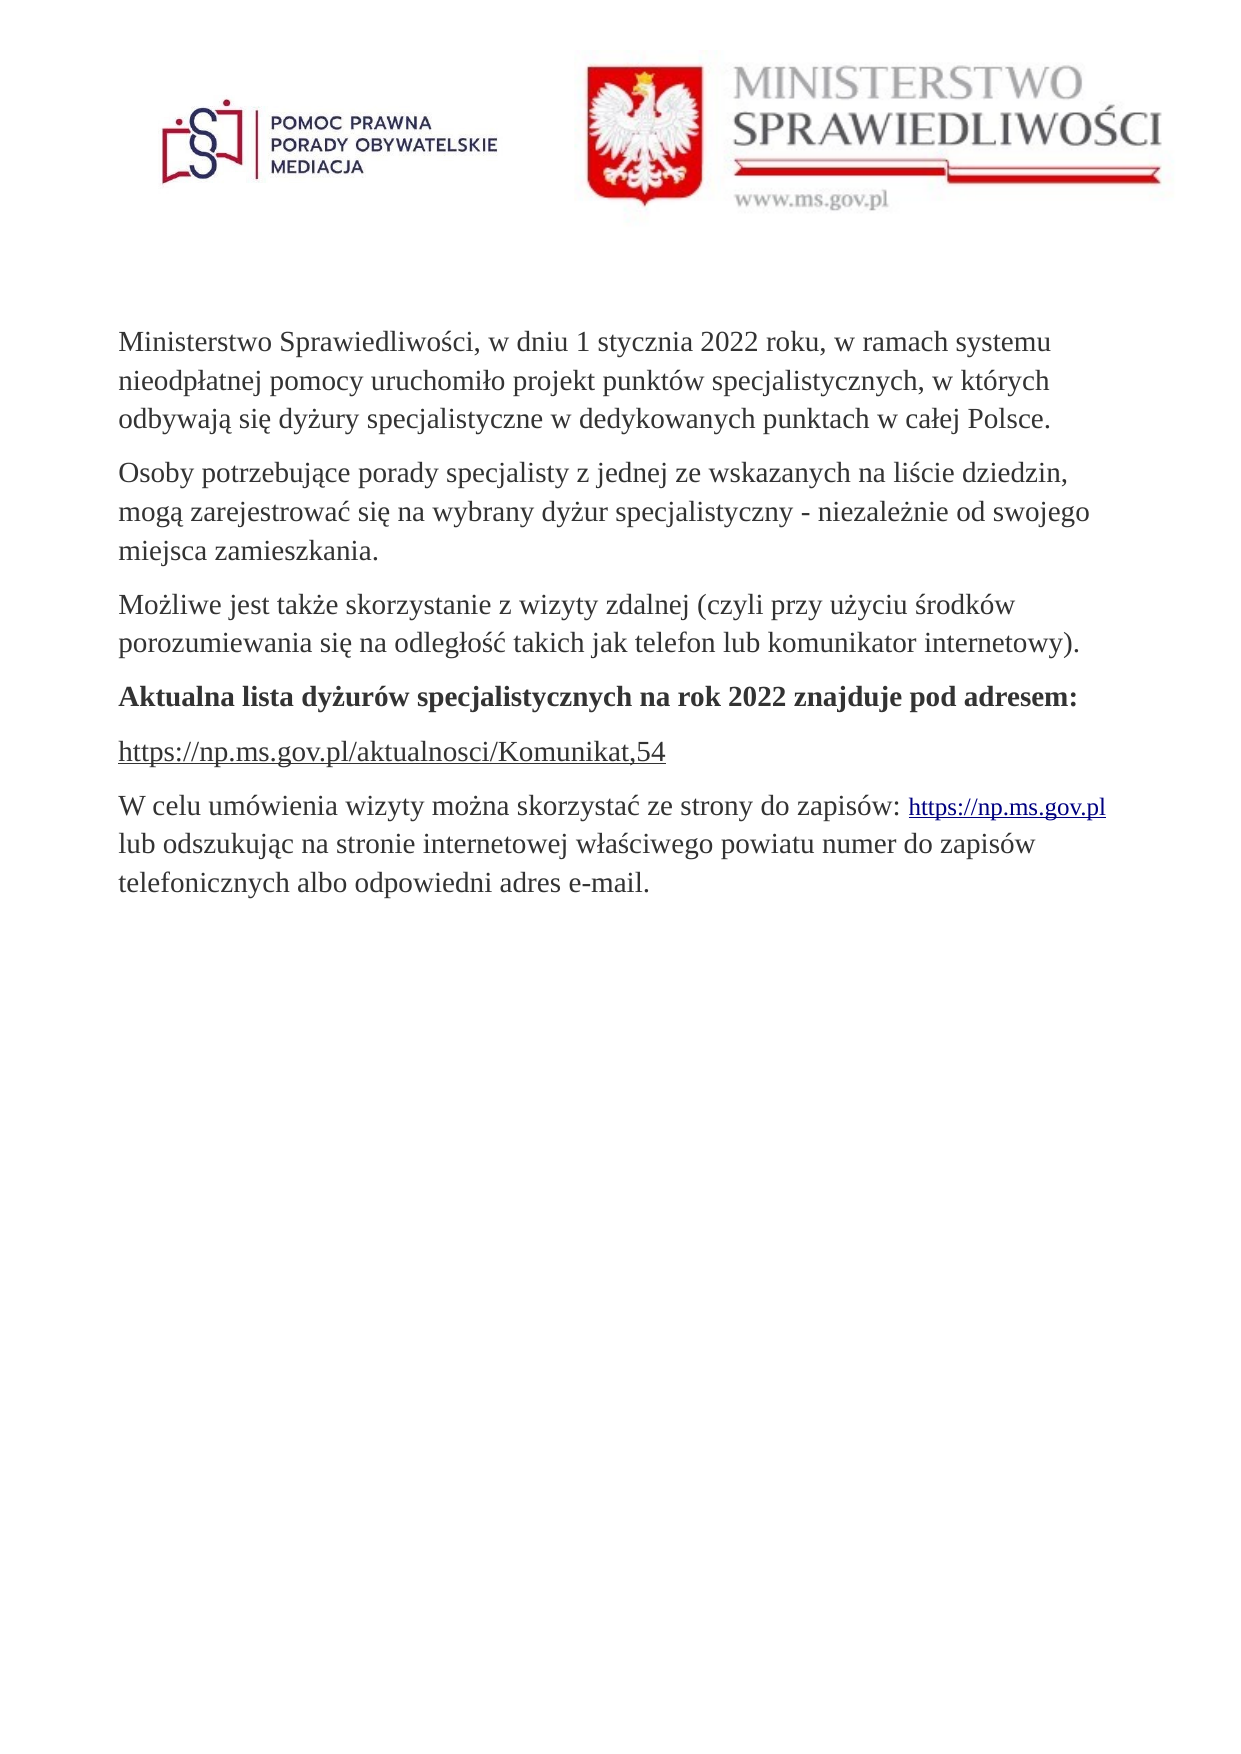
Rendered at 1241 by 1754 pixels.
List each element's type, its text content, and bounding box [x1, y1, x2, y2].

text https://np.ms.gov.pl/aktualnosci/Komunikat,54 [118, 734, 1122, 767]
text W celu umówienia wizyty można skorzystać ze strony do zapisów: https://np.ms.gov.pl lub odszukując na stronie internetowej właściwego powiatu numer do zapisów telefonicznych albo odpowiedni adres e-mail. [118, 788, 1122, 898]
text Ministerstwo Sprawiedliwości, w dniu 1 stycznia 2022 roku, w ramach systemu nieodpłatnej pomocy uruchomiło projekt punktów specjalistycznych, w których odbywają się dyżury specjalistyczne w dedykowanych punktach w całej Polsce. [118, 324, 1122, 435]
text Aktualna lista dyżurów specjalistycznych na rok 2022 znajduje pod adresem: [118, 679, 1122, 713]
text Osoby potrzebujące porady specjalisty z jednej ze wskazanych na liście dziedzin, mogą zarejestrować się na wybrany dyżur specjalistyczny - niezależnie od swojego miejsca zamieszkania. [118, 456, 1122, 566]
text Możliwe jest także skorzystanie z wizyty zdalnej (czyli przy użyciu środków porozumiewania się na odległość takich jak telefon lub komunikator internetowy). [118, 587, 1122, 659]
